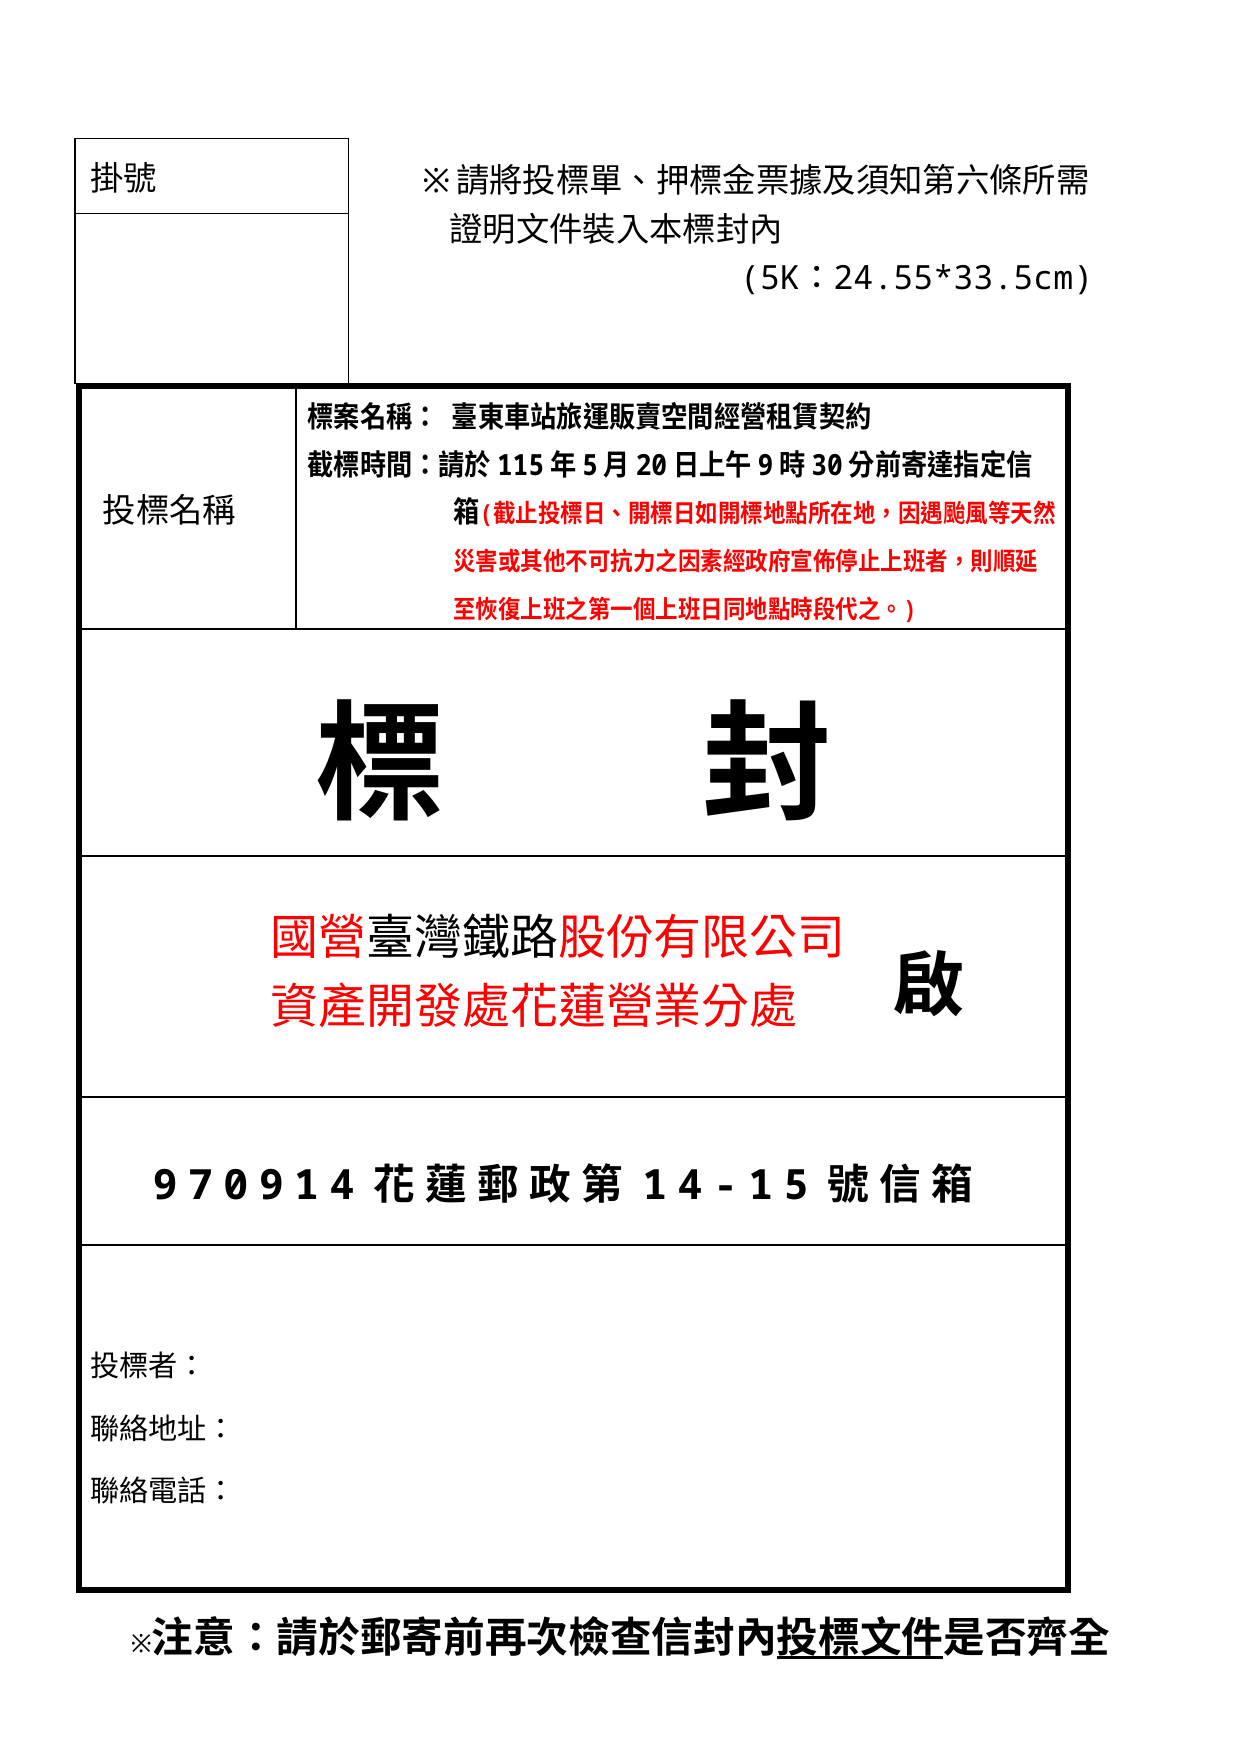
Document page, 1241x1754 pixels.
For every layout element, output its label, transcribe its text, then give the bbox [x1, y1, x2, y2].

table_cell [349, 213, 1068, 382]
table_header 掛號 [76, 139, 348, 212]
table_header [349, 138, 1068, 212]
table_cell 970914花蓮郵政第14-15號信箱 [82, 1098, 1065, 1244]
table_cell 投標名稱 [82, 389, 295, 628]
table_cell 國營臺灣鐵路股份有限公司資產開發處花蓮營業分處 啟 [82, 857, 1065, 1096]
table_cell [76, 214, 348, 382]
text ※請將投標單、押標金票據及須知第六條所需 證明文件裝入本標封內 [416, 154, 1093, 251]
text (5K：24.55*33.5cm) [416, 251, 1093, 299]
table_cell 標 封 [82, 630, 1065, 855]
text ※注意：請於郵寄前再次檢查信封內投標文件是否齊全 [75, 1593, 1165, 1655]
table_cell 投標者： 聯絡地址： 聯絡電話： [82, 1246, 1065, 1587]
table_cell 標案名稱： 臺東車站旅運販賣空間經營租賃契約 截標時間：請於115年5月20日上午9時30分前寄達指定信箱(截止投標日、開標日如開標地點所在地，因遇颱風等天然災害或其他不可抗力之因素經政府宣佈停止上班者，則順延至恢復上班之第一個上班日同地點時段代之。) [297, 389, 1065, 628]
